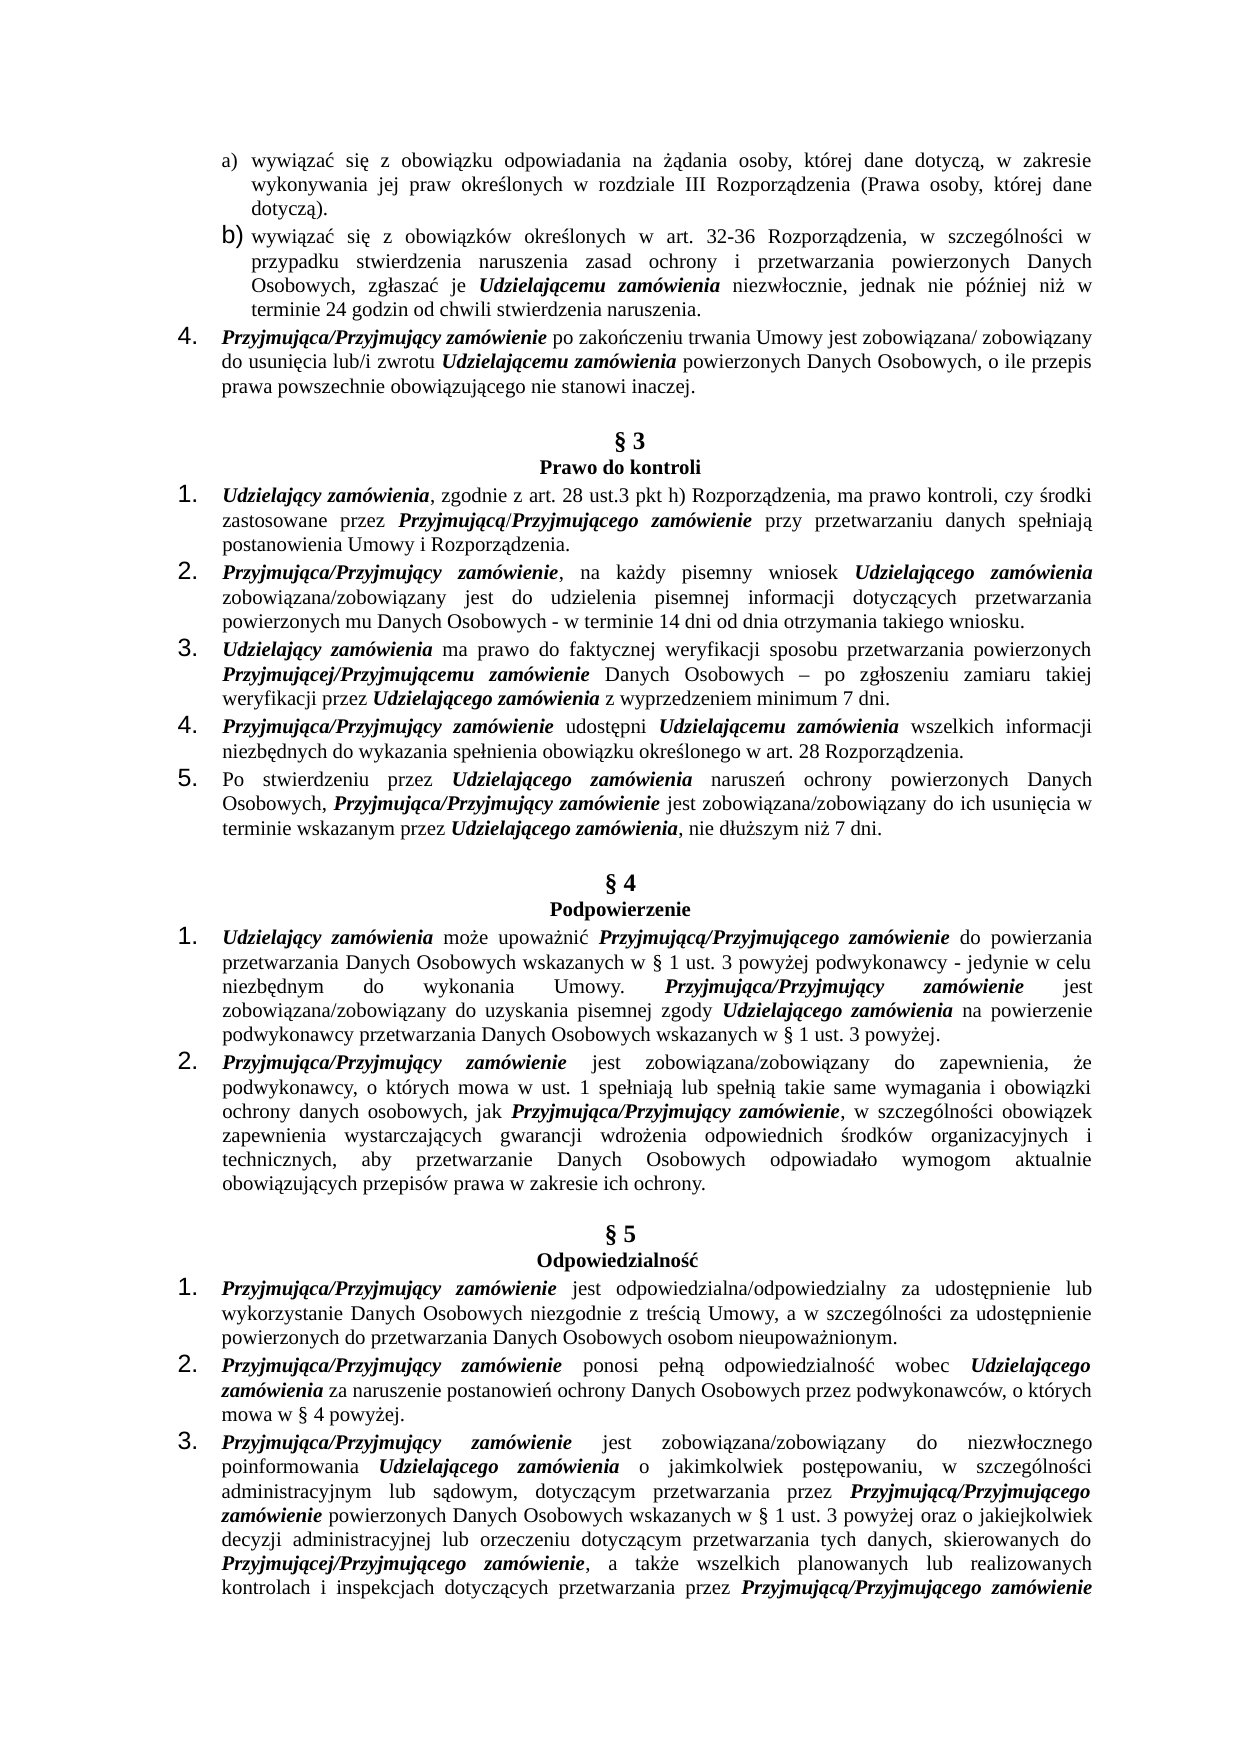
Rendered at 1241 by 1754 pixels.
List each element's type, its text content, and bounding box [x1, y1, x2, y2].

list Przyjmująca/Przyjmujący zamówienie, na każdy pisemny wniosek Udzielającego zamówienia zobowiązana/zobowiązany jest do udzielenia pisemnej informacji dotyczących przetwarzania powierzonych mu Danych Osobowych - w terminie 14 dni od dnia otrzymania takiego wniosku. [177, 556, 1093, 633]
list Udzielający zamówienia ma prawo do faktycznej weryfikacji sposobu przetwarzania powierzonych Przyjmującej/Przyjmującemu zamówienie Danych Osobowych – po zgłoszeniu zamiaru takiej weryfikacji przez Udzielającego zamówienia z wyprzedzeniem minimum 7 dni. [177, 633, 1093, 710]
text Odpowiedzialność [148, 1248, 1093, 1272]
text Podpowierzenie [148, 897, 1093, 921]
text § 3 [148, 426, 1093, 455]
list Przyjmująca/Przyjmujący zamówienie jest odpowiedzialna/odpowiedzialny za udostępnienie lub wykorzystanie Danych Osobowych niezgodnie z treścią Umowy, a w szczególności za udostępnienie powierzonych do przetwarzania Danych Osobowych osobom nieupoważnionym. [177, 1272, 1093, 1349]
text Prawo do kontroli [148, 455, 1093, 479]
list Udzielający zamówienia może upoważnić Przyjmującą/Przyjmującego zamówienie do powierzania przetwarzania Danych Osobowych wskazanych w § 1 ust. 3 powyżej podwykonawcy - jedynie w celu niezbędnym do wykonania Umowy. Przyjmująca/Przyjmujący zamówienie jest zobowiązana/zobowiązany do uzyskania pisemnej zgody Udzielającego zamówienia na powierzenie podwykonawcy przetwarzania Danych Osobowych wskazanych w § 1 ust. 3 powyżej. [177, 921, 1093, 1046]
list wywiązać się z obowiązków określonych w art. 32-36 Rozporządzenia, w szczególności w przypadku stwierdzenia naruszenia zasad ochrony i przetwarzania powierzonych Danych Osobowych, zgłaszać je Udzielającemu zamówienia niezwłocznie, jednak nie później niż w terminie 24 godzin od chwili stwierdzenia naruszenia. [221, 220, 1093, 321]
text § 4 [148, 868, 1093, 897]
list Przyjmująca/Przyjmujący zamówienie jest zobowiązana/zobowiązany do zapewnienia, że podwykonawcy, o których mowa w ust. 1 spełniają lub spełnią takie same wymagania i obowiązki ochrony danych osobowych, jak Przyjmująca/Przyjmujący zamówienie, w szczególności obowiązek zapewnienia wystarczających gwarancji wdrożenia odpowiednich środków organizacyjnych i technicznych, aby przetwarzanie Danych Osobowych odpowiadało wymogom aktualnie obowiązujących przepisów prawa w zakresie ich ochrony. [177, 1046, 1093, 1195]
text § 5 [148, 1219, 1093, 1248]
list Udzielający zamówienia, zgodnie z art. 28 ust.3 pkt h) Rozporządzenia, ma prawo kontroli, czy środki zastosowane przez Przyjmującą/Przyjmującego zamówienie przy przetwarzaniu danych spełniają postanowienia Umowy i Rozporządzenia. [177, 479, 1093, 556]
list wywiązać się z obowiązku odpowiadania na żądania osoby, której dane dotyczą, w zakresie wykonywania jej praw określonych w rozdziale III Rozporządzenia (Prawa osoby, której dane dotyczą). [221, 148, 1093, 220]
list Po stwierdzeniu przez Udzielającego zamówienia naruszeń ochrony powierzonych Danych Osobowych, Przyjmująca/Przyjmujący zamówienie jest zobowiązana/zobowiązany do ich usunięcia w terminie wskazanym przez Udzielającego zamówienia, nie dłuższym niż 7 dni. [177, 763, 1093, 839]
list Przyjmująca/Przyjmujący zamówienie ponosi pełną odpowiedzialność wobec Udzielającego zamówienia za naruszenie postanowień ochrony Danych Osobowych przez podwykonawców, o których mowa w § 4 powyżej. [177, 1349, 1093, 1426]
list Przyjmująca/Przyjmujący zamówienie jest zobowiązana/zobowiązany do niezwłocznego poinformowania Udzielającego zamówienia o jakimkolwiek postępowaniu, w szczególności administracyjnym lub sądowym, dotyczącym przetwarzania przez Przyjmującą/Przyjmującego zamówienie powierzonych Danych Osobowych wskazanych w § 1 ust. 3 powyżej oraz o jakiejkolwiek decyzji administracyjnej lub orzeczeniu dotyczącym przetwarzania tych danych, skierowanych do Przyjmującej/Przyjmującego zamówienie, a także wszelkich planowanych lub realizowanych kontrolach i inspekcjach dotyczących przetwarzania przez Przyjmującą/Przyjmującego zamówienie [177, 1426, 1093, 1599]
list Przyjmująca/Przyjmujący zamówienie udostępni Udzielającemu zamówienia wszelkich informacji niezbędnych do wykazania spełnienia obowiązku określonego w art. 28 Rozporządzenia. [177, 710, 1093, 763]
list Przyjmująca/Przyjmujący zamówienie po zakończeniu trwania Umowy jest zobowiązana/ zobowiązany do usunięcia lub/i zwrotu Udzielającemu zamówienia powierzonych Danych Osobowych, o ile przepis prawa powszechnie obowiązującego nie stanowi inaczej. [177, 321, 1093, 398]
